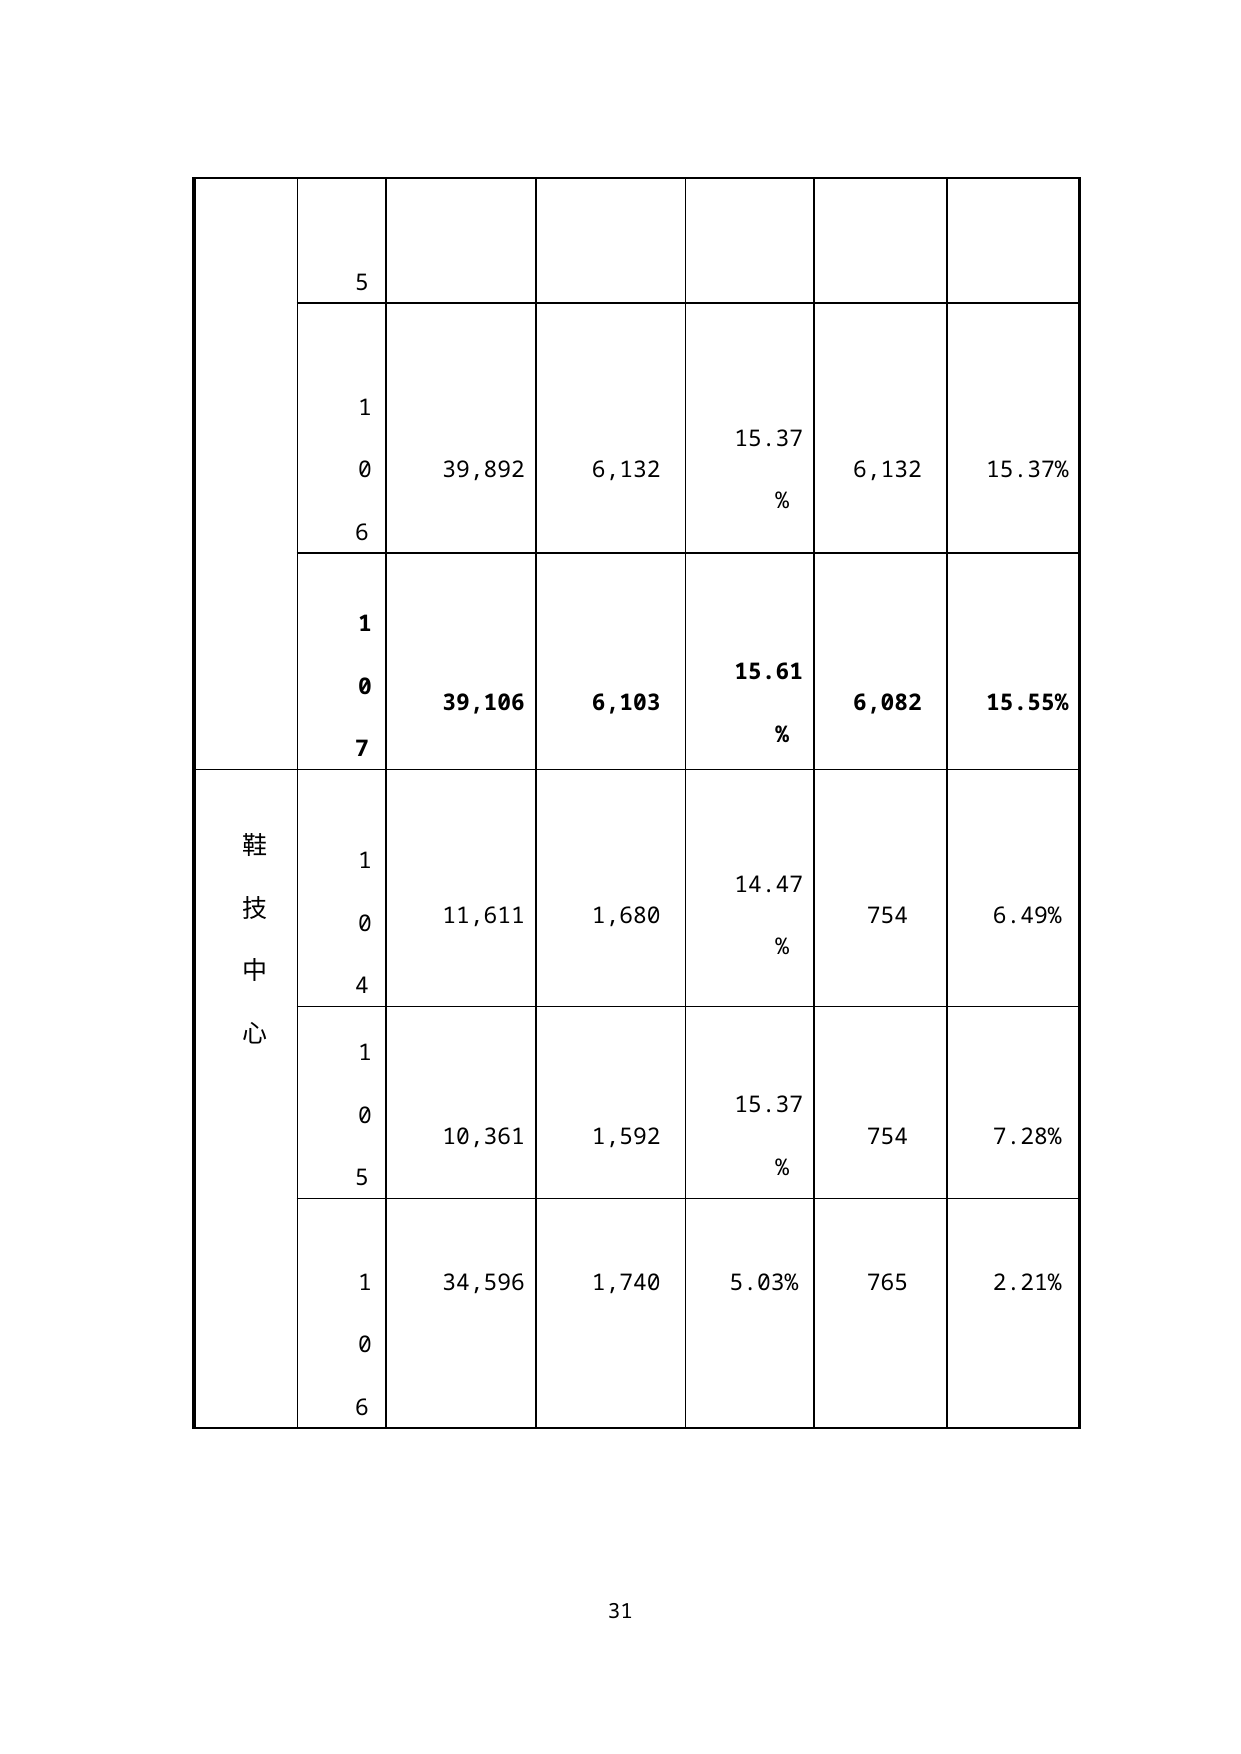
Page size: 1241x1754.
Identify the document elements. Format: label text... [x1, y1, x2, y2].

table_cell 15.55% [948, 554, 1078, 768]
table_cell [537, 179, 685, 302]
table_cell 15.37% [948, 304, 1078, 552]
table_cell 6,103 [537, 554, 685, 768]
table_cell 5.03% [686, 1199, 813, 1427]
table_cell 15.37% [686, 1007, 813, 1197]
table_cell 754 [815, 1007, 946, 1197]
table_cell 10,361 [387, 1007, 535, 1197]
table_cell 1,740 [537, 1199, 685, 1427]
table_cell 39,106 [387, 554, 535, 768]
table_cell 1,592 [537, 1007, 685, 1197]
table_cell 6,082 [815, 554, 946, 768]
table_cell 106 [298, 1199, 385, 1427]
table_cell 5 [298, 179, 385, 302]
table_cell 14.47% [686, 770, 813, 1006]
table_cell 6,132 [815, 304, 946, 552]
table_cell 106 [298, 304, 385, 552]
table_cell 7.28% [948, 1007, 1078, 1197]
table_cell [686, 179, 813, 302]
table_cell 11,611 [387, 770, 535, 1006]
table_cell 6,132 [537, 304, 685, 552]
table_cell 105 [298, 1007, 385, 1197]
table_cell 15.61% [686, 554, 813, 768]
table_cell [948, 179, 1078, 302]
table_cell 2.21% [948, 1199, 1078, 1427]
table_cell 107 [298, 554, 385, 768]
table_cell 34,596 [387, 1199, 535, 1427]
table_cell 1,680 [537, 770, 685, 1006]
table_cell 6.49% [948, 770, 1078, 1006]
table_cell 15.37% [686, 304, 813, 552]
table_cell [815, 179, 946, 302]
table_cell 104 [298, 770, 385, 1006]
table_cell 鞋技 中心 [196, 770, 297, 1427]
table_cell 754 [815, 770, 946, 1006]
table_cell 39,892 [387, 304, 535, 552]
table_cell [196, 179, 297, 768]
table_cell [387, 179, 535, 302]
table_cell 765 [815, 1199, 946, 1427]
